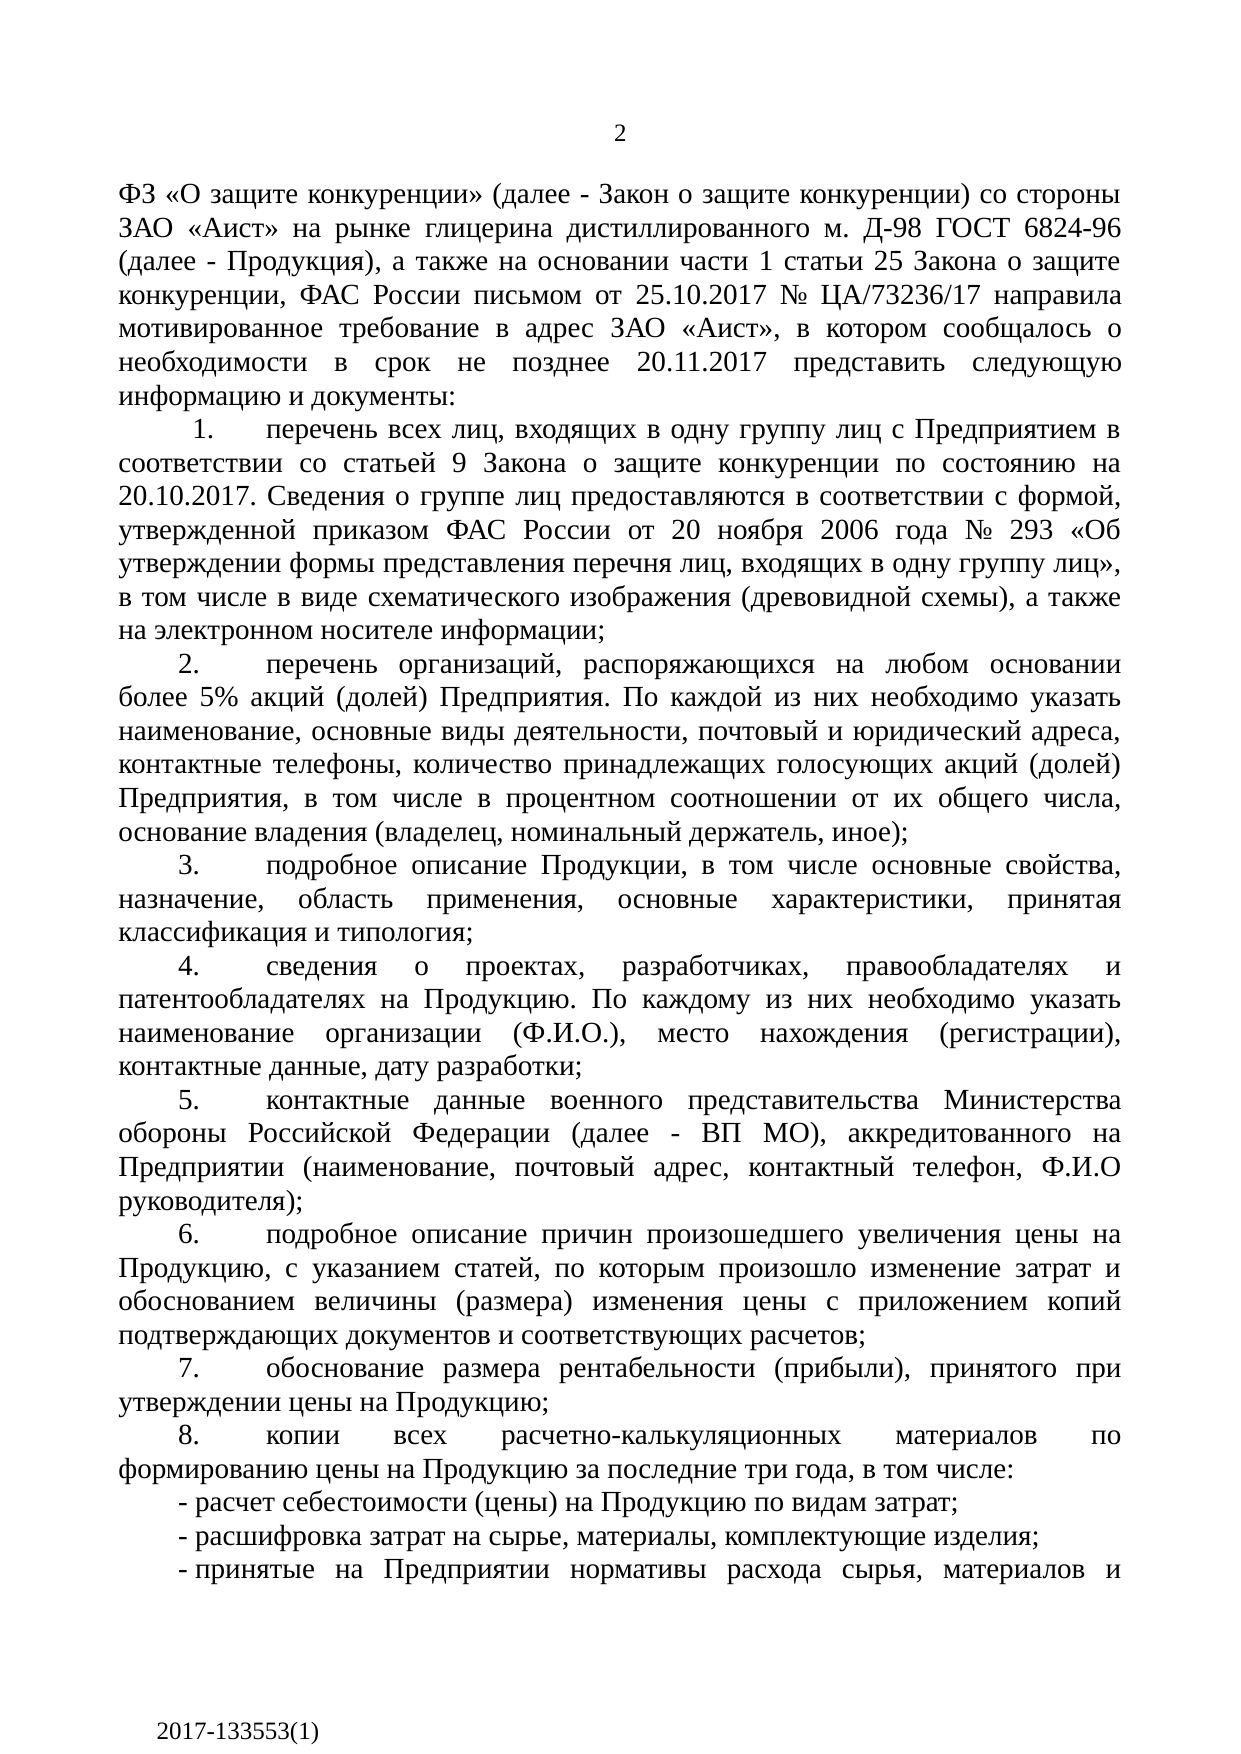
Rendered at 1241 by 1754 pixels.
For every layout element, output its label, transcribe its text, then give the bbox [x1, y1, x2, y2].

text - принятые на Предприятии нормативы расхода сырья, материалов и [118, 1552, 1122, 1585]
text - расчет себестоимости (цены) на Продукцию по видам затрат; [118, 1484, 1122, 1518]
text ФЗ «О защите конкуренции» (далее - Закон о защите конкуренции) со стороны ЗАО «Аист» на рынке глицерина дистиллированного м. Д-98 ГОСТ 6824-96 (далее - Продукция), а также на основании части 1 статьи 25 Закона о защите конкуренции, ФАС России письмом от 25.10.2017 № ЦА/73236/17 направила мотивированное требование в адрес ЗАО «Аист», в котором сообщалось о необходимости в срок не позднее 20.11.2017 представить следующую информацию и документы: [118, 176, 1122, 411]
text 5. контактные данные военного представительства Министерства обороны Российской Федерации (далее - ВП МО), аккредитованного на Предприятии (наименование, почтовый адрес, контактный телефон, Ф.И.О руководителя); [118, 1082, 1122, 1216]
text 6. подробное описание причин произошедшего увеличения цены на Продукцию, с указанием статей, по которым произошло изменение затрат и обоснованием величины (размера) изменения цены с приложением копий подтверждающих документов и соответствующих расчетов; [118, 1216, 1122, 1350]
text - расшифровка затрат на сырье, материалы, комплектующие изделия; [118, 1518, 1122, 1552]
text 4. сведения о проектах, разработчиках, правообладателях и патентообладателях на Продукцию. По каждому из них необходимо указать наименование организации (Ф.И.О.), место нахождения (регистрации), контактные данные, дату разработки; [118, 948, 1122, 1082]
text 8. копии всех расчетно-калькуляционных материалов по формированию цены на Продукцию за последние три года, в том числе: [118, 1417, 1122, 1484]
text 7. обоснование размера рентабельности (прибыли), принятого при утверждении цены на Продукцию; [118, 1350, 1122, 1417]
text 1. перечень всех лиц, входящих в одну группу лиц с Предприятием в соответствии со статьей 9 Закона о защите конкуренции по состоянию на 20.10.2017. Сведения о группе лиц предоставляются в соответствии с формой, утвержденной приказом ФАС России от 20 ноября 2006 года № 293 «Об утверждении формы представления перечня лиц, входящих в одну группу лиц», в том числе в виде схематического изображения (древовидной схемы), а также на электронном носителе информации; [118, 411, 1122, 646]
text 2. перечень организаций, распоряжающихся на любом основании более 5% акций (долей) Предприятия. По каждой из них необходимо указать наименование, основные виды деятельности, почтовый и юридический адреса, контактные телефоны, количество принадлежащих голосующих акций (долей) Предприятия, в том числе в процентном соотношении от их общего числа, основание владения (владелец, номинальный держатель, иное); [118, 646, 1122, 847]
text 3. подробное описание Продукции, в том числе основные свойства, назначение, область применения, основные характеристики, принятая классификация и типология; [118, 847, 1122, 948]
